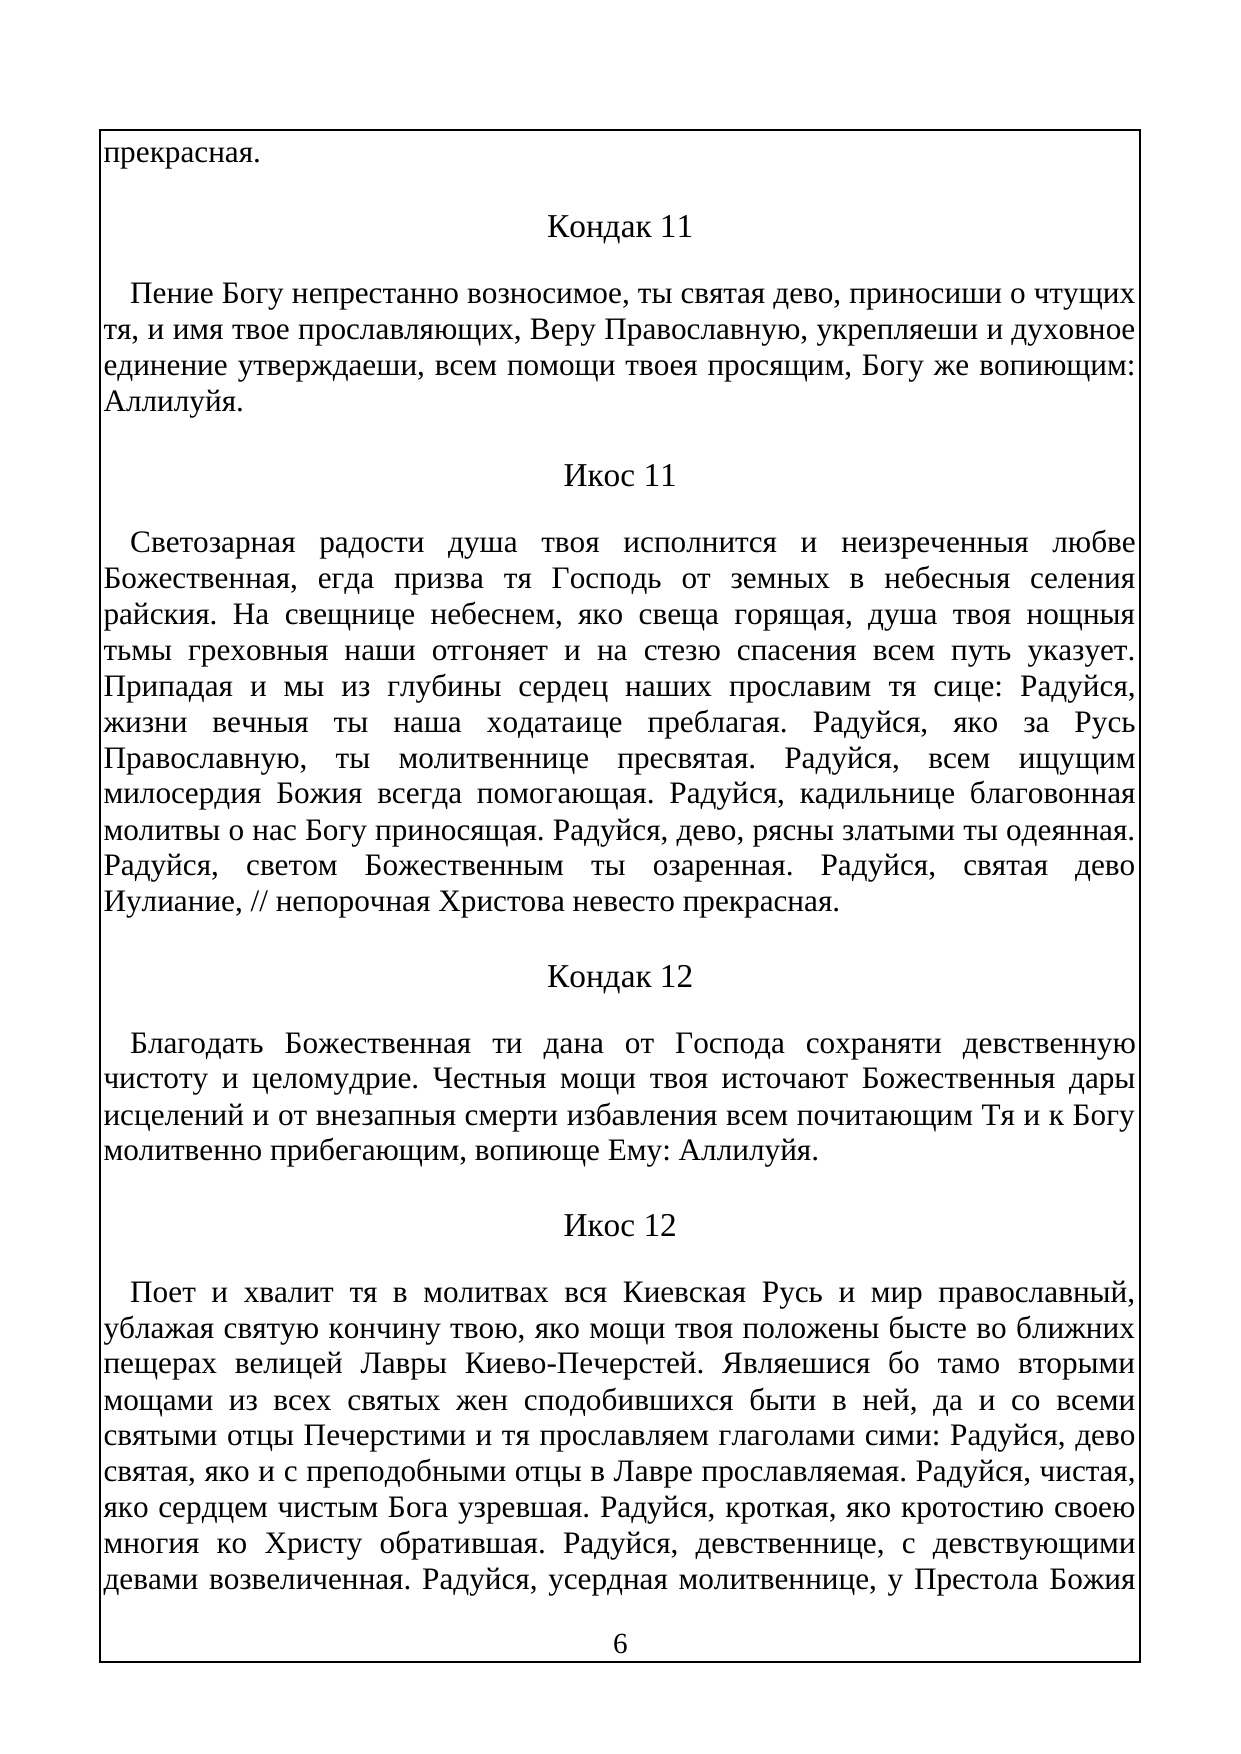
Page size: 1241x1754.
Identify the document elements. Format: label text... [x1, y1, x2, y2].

subtitle Икос 12 [103, 1205, 1137, 1243]
subtitle Кондак 12 [103, 956, 1137, 994]
subtitle Икос 11 [103, 455, 1137, 494]
text Светозарная радости душа твоя исполнится и неизреченныя любве Божественная, егда призва тя Господь от земных в небесныя селения райския. На свещнице небеснем, яко свеща горящая, душа твоя нощныя тьмы греховныя наши отгоняет и на стезю спасения всем путь указует. Припадая и мы из глубины сердец наших прославим тя сице: Радуйся, жизни вечныя ты наша ходатаице преблагая. Радуйся, яко за Русь Православную, ты молитвеннице пресвятая. Радуйся, всем ищущим милосердия Божия всегда помогающая. Радуйся, кадильнице благовонная молитвы о нас Богу приносящая. Радуйся, дево, рясны златыми ты одеянная. Радуйся, светом Божественным ты озаренная. Радуйся, святая дево Иулиание, // непорочная Христова невесто прекрасная. [103, 523, 1137, 918]
subtitle Кондак 11 [103, 206, 1137, 245]
text Пение Богу непрестанно возносимое, ты святая дево, приносиши о чтущих тя, и имя твое прославляющих, Веру Православную, укрепляеши и духовное единение утверждаеши, всем помощи твоея просящим, Богу же вопиющим: Аллилуйя. [103, 274, 1137, 418]
text Поет и хвалит тя в молитвах вся Киевская Русь и мир православный, ублажая святую кончину твою, яко мощи твоя положены бысте во ближних пещерах велицей Лавры Киево-Печерстей. Являешися бо тамо вторыми мощами из всех святых жен сподобившихся быти в ней, да и со всеми святыми отцы Печерстими и тя прославляем глаголами сими: Радуйся, дево святая, яко и с преподобными отцы в Лавре прославляемая. Радуйся, чистая, яко сердцем чистым Бога узревшая. Радуйся, кроткая, яко кротостию своею многия ко Христу обратившая. Радуйся, девственнице, с девствующими девами возвеличенная. Радуйся, усердная молитвеннице, у Престола Божия [103, 1273, 1137, 1596]
text Благодать Божественная ти дана от Господа сохраняти девственную чистоту и целомудрие. Честныя мощи твоя источают Божественныя дары исцелений и от внезапныя смерти избавления всем почитающим Тя и к Богу молитвенно прибегающим, вопиюще Ему: Аллилуйя. [103, 1024, 1137, 1168]
text прекрасная. [103, 133, 1137, 169]
